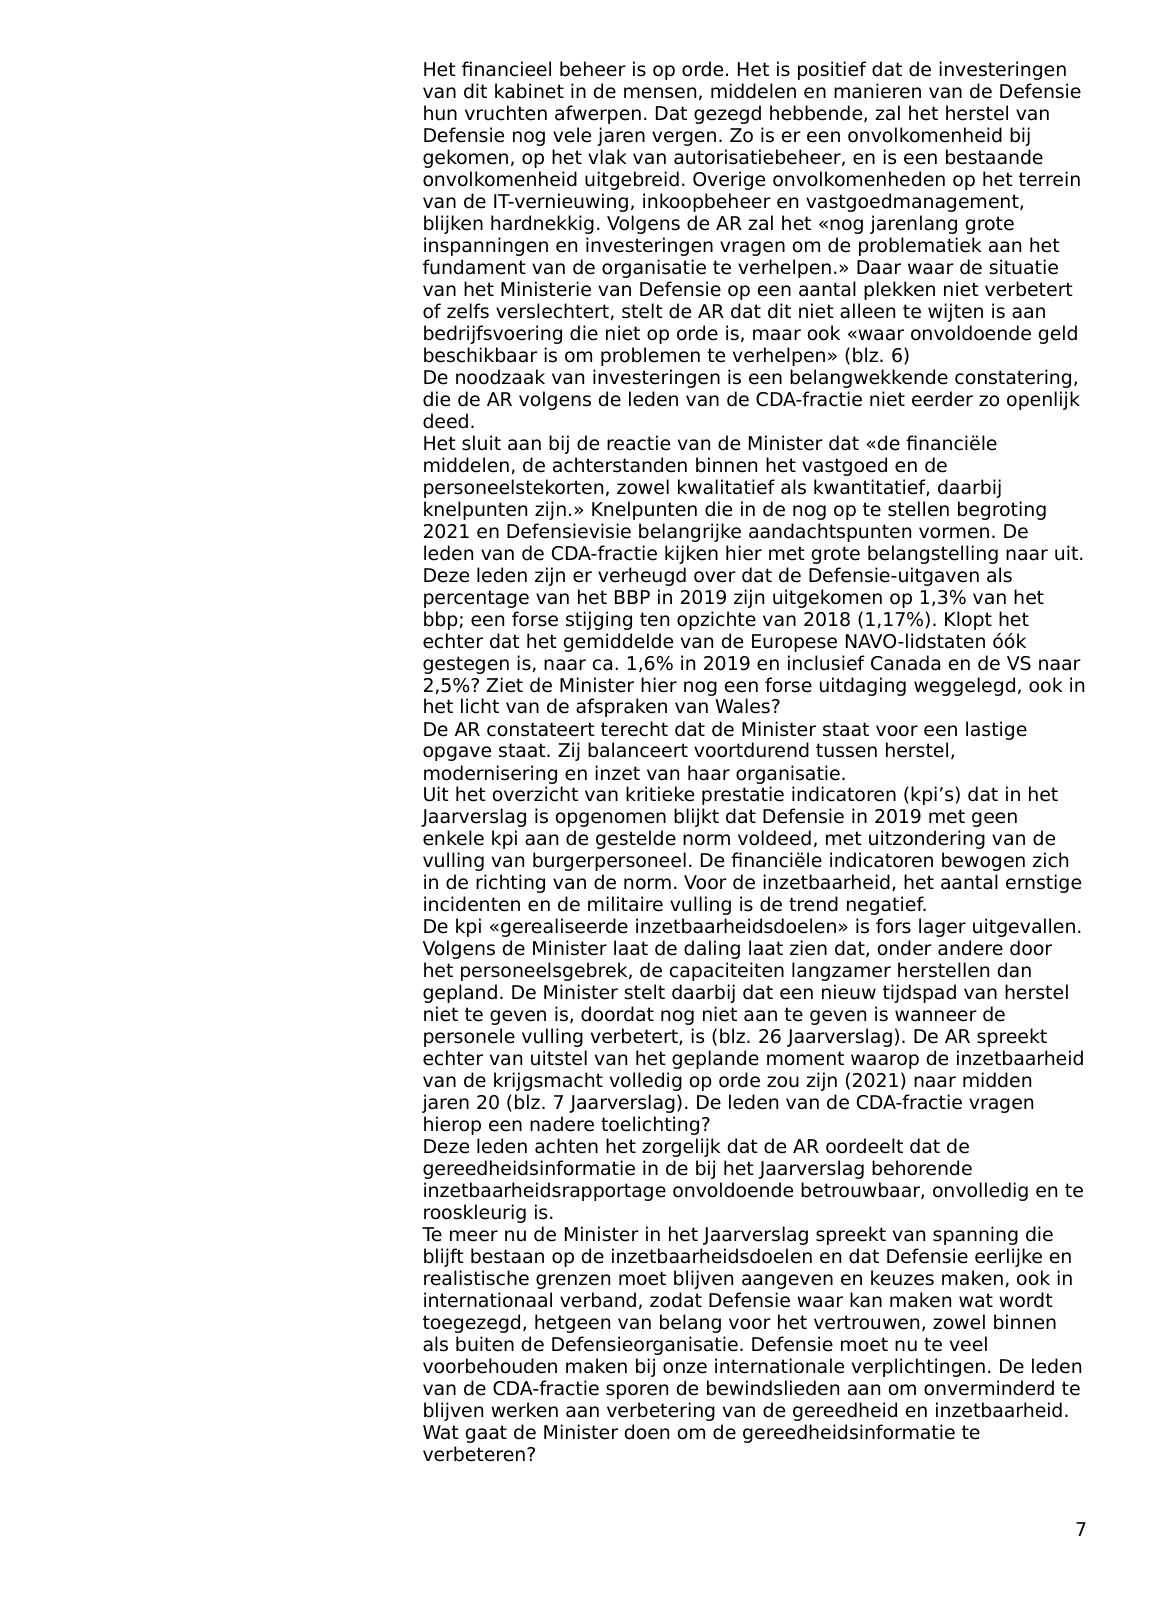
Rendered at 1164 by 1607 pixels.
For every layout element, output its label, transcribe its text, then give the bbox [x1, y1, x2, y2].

text Uit het overzicht van kritieke prestatie indicatoren (kpi’s) dat in het Jaarverslag is opgenomen blijkt dat Defensie in 2019 met geen enkele kpi aan de gestelde norm voldeed, met uitzondering van de vulling van burgerpersoneel. De financiële indicatoren bewogen zich in de richting van de norm. Voor de inzetbaarheid, het aantal ernstige incidenten en de militaire vulling is de trend negatief. [422, 784, 1087, 916]
text De noodzaak van investeringen is een belangwekkende constatering, die de AR volgens de leden van de CDA-fractie niet eerder zo openlijk deed. [422, 367, 1087, 433]
text De AR constateert terecht dat de Minister staat voor een lastige opgave staat. Zij balanceert voortdurend tussen herstel, modernisering en inzet van haar organisatie. [422, 718, 1087, 784]
text Te meer nu de Minister in het Jaarverslag spreekt van spanning die blijft bestaan op de inzetbaarheidsdoelen en dat Defensie eerlijke en realistische grenzen moet blijven aangeven en keuzes maken, ook in internationaal verband, zodat Defensie waar kan maken wat wordt toegezegd, hetgeen van belang voor het vertrouwen, zowel binnen als buiten de Defensieorganisatie. Defensie moet nu te veel voorbehouden maken bij onze internationale verplichtingen. De leden van de CDA-fractie sporen de bewindslieden aan om onverminderd te blijven werken aan verbetering van de gereedheid en inzetbaarheid. Wat gaat de Minister doen om de gereedheidsinformatie te verbeteren? [422, 1224, 1087, 1466]
text Het financieel beheer is op orde. Het is positief dat de investeringen van dit kabinet in de mensen, middelen en manieren van de Defensie hun vruchten afwerpen. Dat gezegd hebbende, zal het herstel van Defensie nog vele jaren vergen. Zo is er een onvolkomenheid bij gekomen, op het vlak van autorisatiebeheer, en is een bestaande onvolkomenheid uitgebreid. Overige onvolkomenheden op het terrein van de IT-vernieuwing, inkoopbeheer en vastgoedmanagement, blijken hardnekkig. Volgens de AR zal het «nog jarenlang grote inspanningen en investeringen vragen om de problematiek aan het fundament van de organisatie te verhelpen.» Daar waar de situatie van het Ministerie van Defensie op een aantal plekken niet verbetert of zelfs verslechtert, stelt de AR dat dit niet alleen te wijten is aan bedrijfsvoering die niet op orde is, maar ook «waar onvoldoende geld beschikbaar is om problemen te verhelpen» (blz. 6) [422, 59, 1087, 367]
text De kpi «gerealiseerde inzetbaarheidsdoelen» is fors lager uitgevallen. Volgens de Minister laat de daling laat zien dat, onder andere door het personeelsgebrek, de capaciteiten langzamer herstellen dan gepland. De Minister stelt daarbij dat een nieuw tijdspad van herstel niet te geven is, doordat nog niet aan te geven is wanneer de personele vulling verbetert, is (blz. 26 Jaarverslag). De AR spreekt echter van uitstel van het geplande moment waarop de inzetbaarheid van de krijgsmacht volledig op orde zou zijn (2021) naar midden jaren 20 (blz. 7 Jaarverslag). De leden van de CDA-fractie vragen hierop een nadere toelichting? [422, 916, 1087, 1136]
text Deze leden zijn er verheugd over dat de Defensie-uitgaven als percentage van het BBP in 2019 zijn uitgekomen op 1,3% van het bbp; een forse stijging ten opzichte van 2018 (1,17%). Klopt het echter dat het gemiddelde van de Europese NAVO-lidstaten óók gestegen is, naar ca. 1,6% in 2019 en inclusief Canada en de VS naar 2,5%? Ziet de Minister hier nog een forse uitdaging weggelegd, ook in het licht van de afspraken van Wales? [422, 564, 1087, 718]
text Deze leden achten het zorgelijk dat de AR oordeelt dat de gereedheidsinformatie in de bij het Jaarverslag behorende inzetbaarheidsrapportage onvoldoende betrouwbaar, onvolledig en te rooskleurig is. [422, 1136, 1087, 1224]
text Het sluit aan bij de reactie van de Minister dat «de financiële middelen, de achterstanden binnen het vastgoed en de personeelstekorten, zowel kwalitatief als kwantitatief, daarbij knelpunten zijn.» Knelpunten die in de nog op te stellen begroting 2021 en Defensievisie belangrijke aandachtspunten vormen. De leden van de CDA-fractie kijken hier met grote belangstelling naar uit. [422, 433, 1087, 564]
